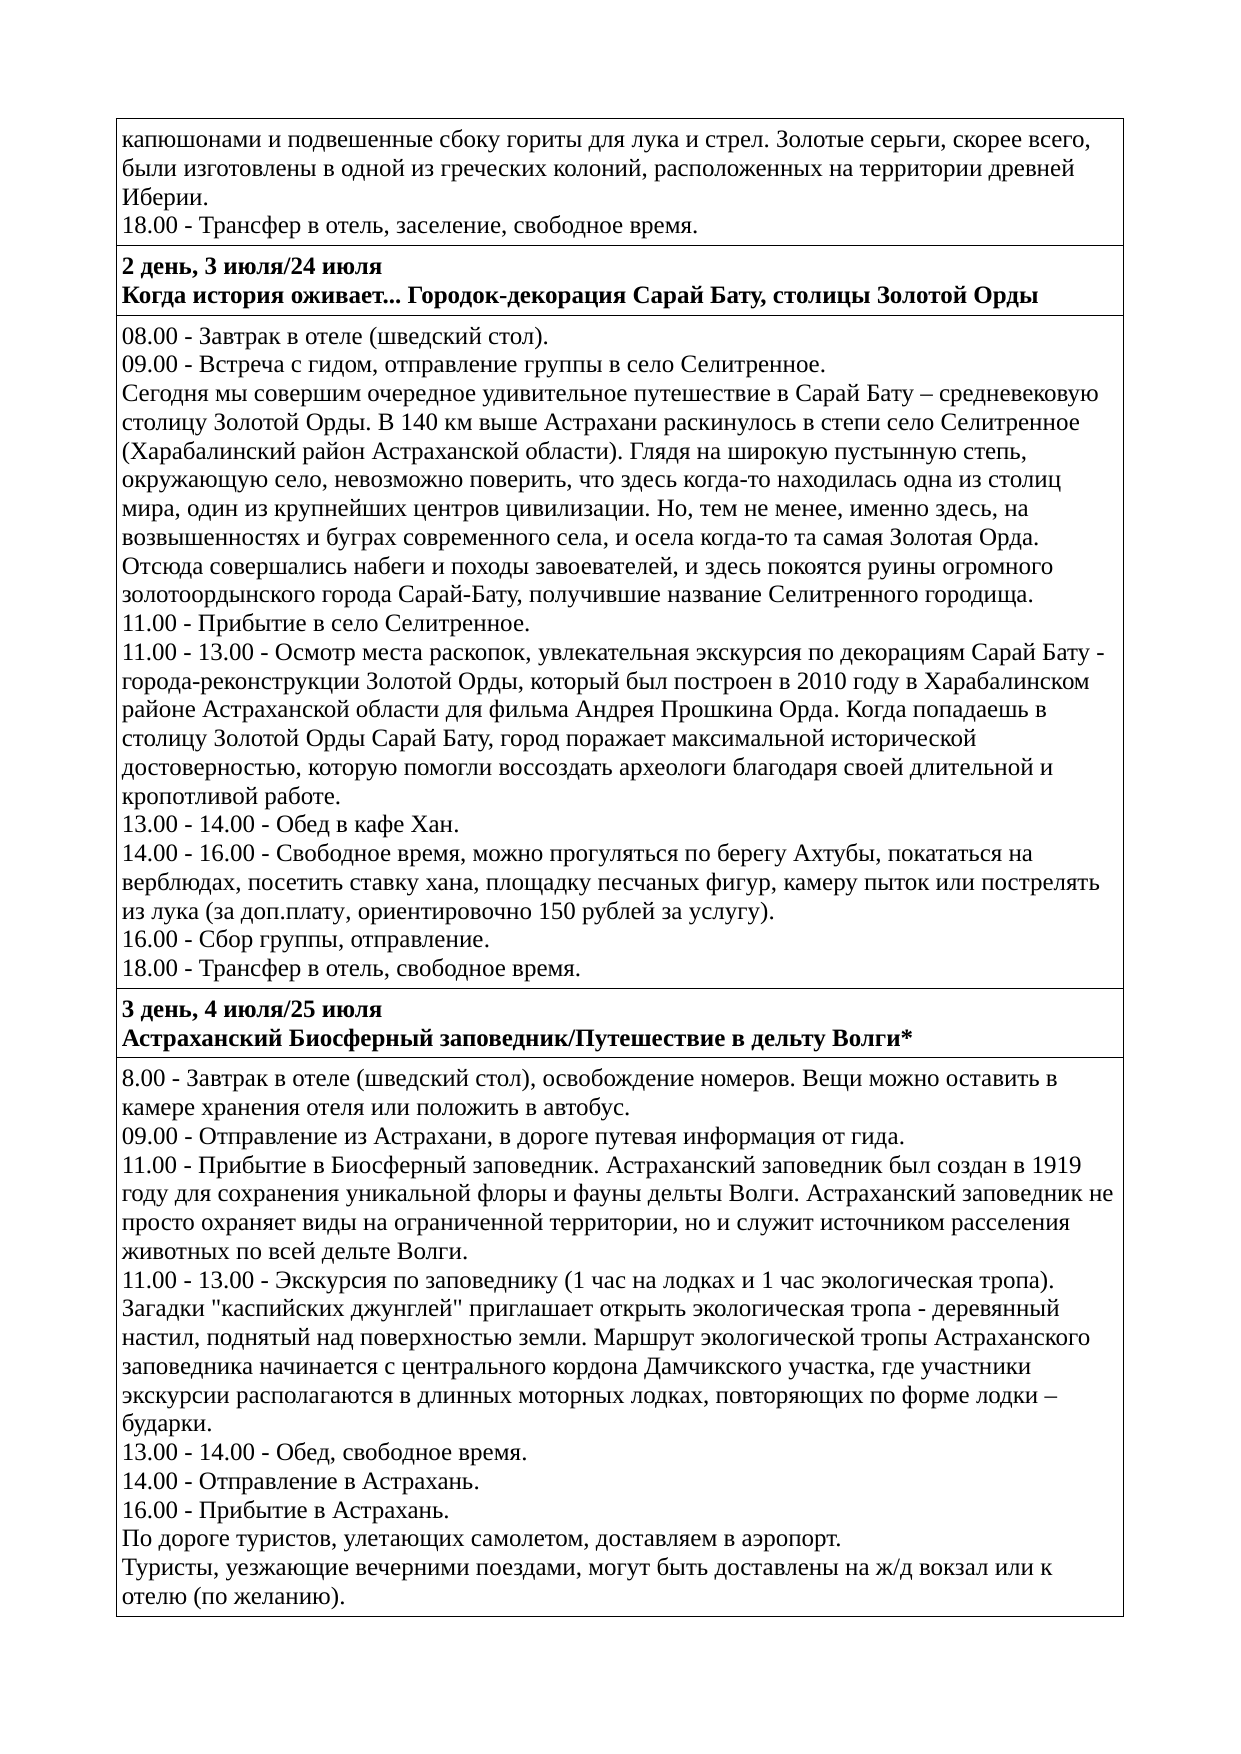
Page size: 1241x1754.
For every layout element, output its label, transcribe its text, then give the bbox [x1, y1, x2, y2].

table_cell капюшонами и подвешенные сбоку гориты для лука и стрел. Золотые серьги, скорее всего, были изготовлены в одной из греческих колоний, расположенных на территории древней Иберии. 18.00 - Трансфер в отель, заселение, свободное время. [117, 119, 1123, 245]
table_cell 8.00 - Завтрак в отеле (шведский стол), освобождение номеров. Вещи можно оставить в камере хранения отеля или положить в автобус. 09.00 - Отправление из Астрахани, в дороге путевая информация от гида. 11.00 - Прибытие в Биосферный заповедник. Астраханский заповедник был создан в 1919 году для сохранения уникальной флоры и фауны дельты Волги. Астраханский заповедник не просто охраняет виды на ограниченной территории, но и служит источником расселения животных по всей дельте Волги. 11.00 - 13.00 - Экскурсия по заповеднику (1 час на лодках и 1 час экологическая тропа). Загадки "каспийских джунглей" приглашает открыть экологическая тропа - деревянный настил, поднятый над поверхностью земли. Маршрут экологической тропы Астраханского заповедника начинается с центрального кордона Дамчикского участка, где участники экскурсии располагаются в длинных моторных лодках, повторяющих по форме лодки – бударки. 13.00 - 14.00 - Обед, свободное время. 14.00 - Отправление в Астрахань. 16.00 - Прибытие в Астрахань. По дороге туристов, улетающих самолетом, доставляем в аэропорт. Туристы, уезжающие вечерними поездами, могут быть доставлены на ж/д вокзал или к отелю (по желанию). [117, 1058, 1123, 1616]
table_cell 3 день, 4 июля/25 июля Астраханский Биосферный заповедник/Путешествие в дельту Волги* [117, 989, 1123, 1057]
table_cell 08.00 - Завтрак в отеле (шведский стол). 09.00 - Встреча с гидом, отправление группы в село Селитренное. Сегодня мы совершим очередное удивительное путешествие в Сарай Бату – средневековую столицу Золотой Орды. В 140 км выше Астрахани раскинулось в степи село Селитренное (Харабалинский район Астраханской области). Глядя на широкую пустынную степь, окружающую село, невозможно поверить, что здесь когда-то находилась одна из столиц мира, один из крупнейших центров цивилизации. Но, тем не менее, именно здесь, на возвышенностях и буграх современного села, и осела когда-то та самая Золотая Орда. Отсюда совершались набеги и походы завоевателей, и здесь покоятся руины огромного золотоордынского города Сарай-Бату, получившие название Селитренного городища. 11.00 - Прибытие в село Селитренное. 11.00 - 13.00 - Осмотр места раскопок, увлекательная экскурсия по декорациям Сарай Бату - города-реконструкции Золотой Орды, который был построен в 2010 году в Харабалинском районе Астраханской области для фильма Андрея Прошкина Орда. Когда попадаешь в столицу Золотой Орды Сарай Бату, город поражает максимальной исторической достоверностью, которую помогли воссоздать археологи благодаря своей длительной и кропотливой работе. 13.00 - 14.00 - Обед в кафе Хан. 14.00 - 16.00 - Свободное время, можно прогуляться по берегу Ахтубы, покататься на верблюдах, посетить ставку хана, площадку песчаных фигур, камеру пыток или пострелять из лука (за доп.плату, ориентировочно 150 рублей за услугу). 16.00 - Сбор группы, отправление. 18.00 - Трансфер в отель, свободное время. [117, 316, 1123, 988]
table_cell 2 день, 3 июля/24 июля Когда история оживает... Городок-декорация Сарай Бату, столицы Золотой Орды [117, 246, 1123, 314]
